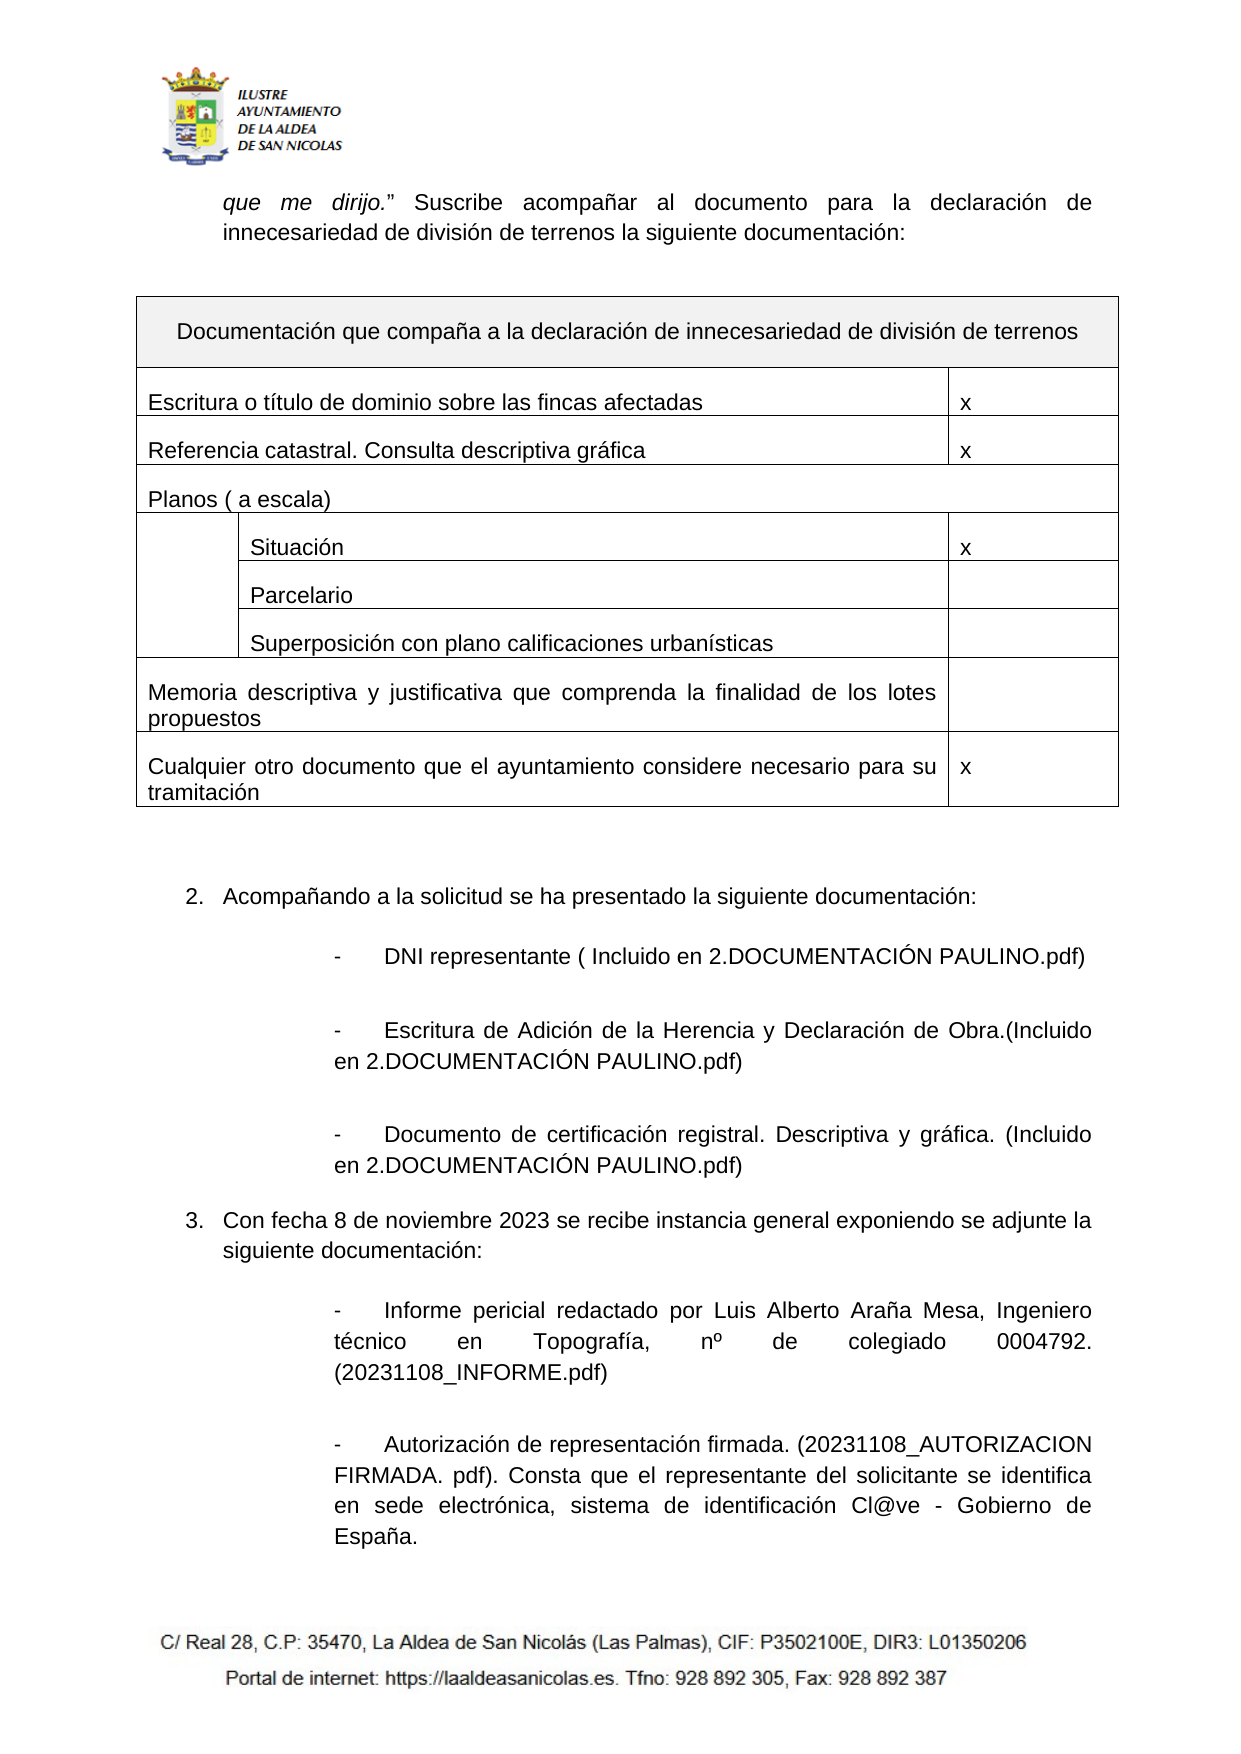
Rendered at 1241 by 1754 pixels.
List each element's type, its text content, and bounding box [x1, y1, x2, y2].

picture [148, 1626, 1034, 1694]
table_cell x [949, 732, 1118, 806]
list Autorización de representación firmada. (20231108_AUTORIZACION FIRMADA. pdf). Consta que el representante del solicitante se identifica en sede electrónica, sistema de identificación Cl@ve - Gobierno de España. [334, 1430, 1093, 1549]
picture [148, 59, 358, 173]
list DNI representante ( Incluido en 2.DOCUMENTACIÓN PAULINO.pdf) [334, 942, 1093, 970]
list Acompañando a la solicitud se ha presentado la siguiente documentación: [185, 883, 1093, 909]
table_cell Situación [239, 513, 948, 560]
list Escritura de Adición de la Herencia y Declaración de Obra.(Incluido en 2.DOCUMENTACIÓN PAULINO.pdf) [334, 1016, 1093, 1074]
table_cell x [949, 513, 1118, 560]
table_cell Cualquier otro documento que el ayuntamiento considere necesario para su tramitación [137, 732, 948, 806]
table_cell Planos ( a escala) [137, 465, 1118, 512]
table_cell [949, 561, 1118, 608]
table_cell Parcelario [239, 561, 948, 608]
table_cell Superposición con plano calificaciones urbanísticas [239, 609, 948, 657]
table_cell [949, 658, 1118, 731]
table_cell x [949, 368, 1118, 415]
table_cell x [949, 416, 1118, 464]
list Informe pericial redactado por Luis Alberto Araña Mesa, Ingeniero técnico en Topografía, nº de colegiado 0004792. (20231108_INFORME.pdf) [334, 1296, 1093, 1385]
table_cell Memoria descriptiva y justificativa que comprenda la finalidad de los lotes propuestos [137, 658, 948, 731]
table_cell [137, 513, 238, 657]
list Documento de certificación registral. Descriptiva y gráfica. (Incluido en 2.DOCUMENTACIÓN PAULINO.pdf) [334, 1120, 1093, 1178]
table_cell [949, 609, 1118, 657]
table_cell Referencia catastral. Consulta descriptiva gráfica [137, 416, 948, 464]
list que me dirijo.” Suscribe acompañar al documento para la declaración de innecesariedad de división de terrenos la siguiente documentación: [185, 188, 1093, 245]
table_header Documentación que compaña a la declaración de innecesariedad de división de terrenos [137, 297, 1118, 367]
table_cell Escritura o título de dominio sobre las fincas afectadas [137, 368, 948, 415]
list Con fecha 8 de noviembre 2023 se recibe instancia general exponiendo se adjunte la siguiente documentación: [185, 1207, 1093, 1263]
